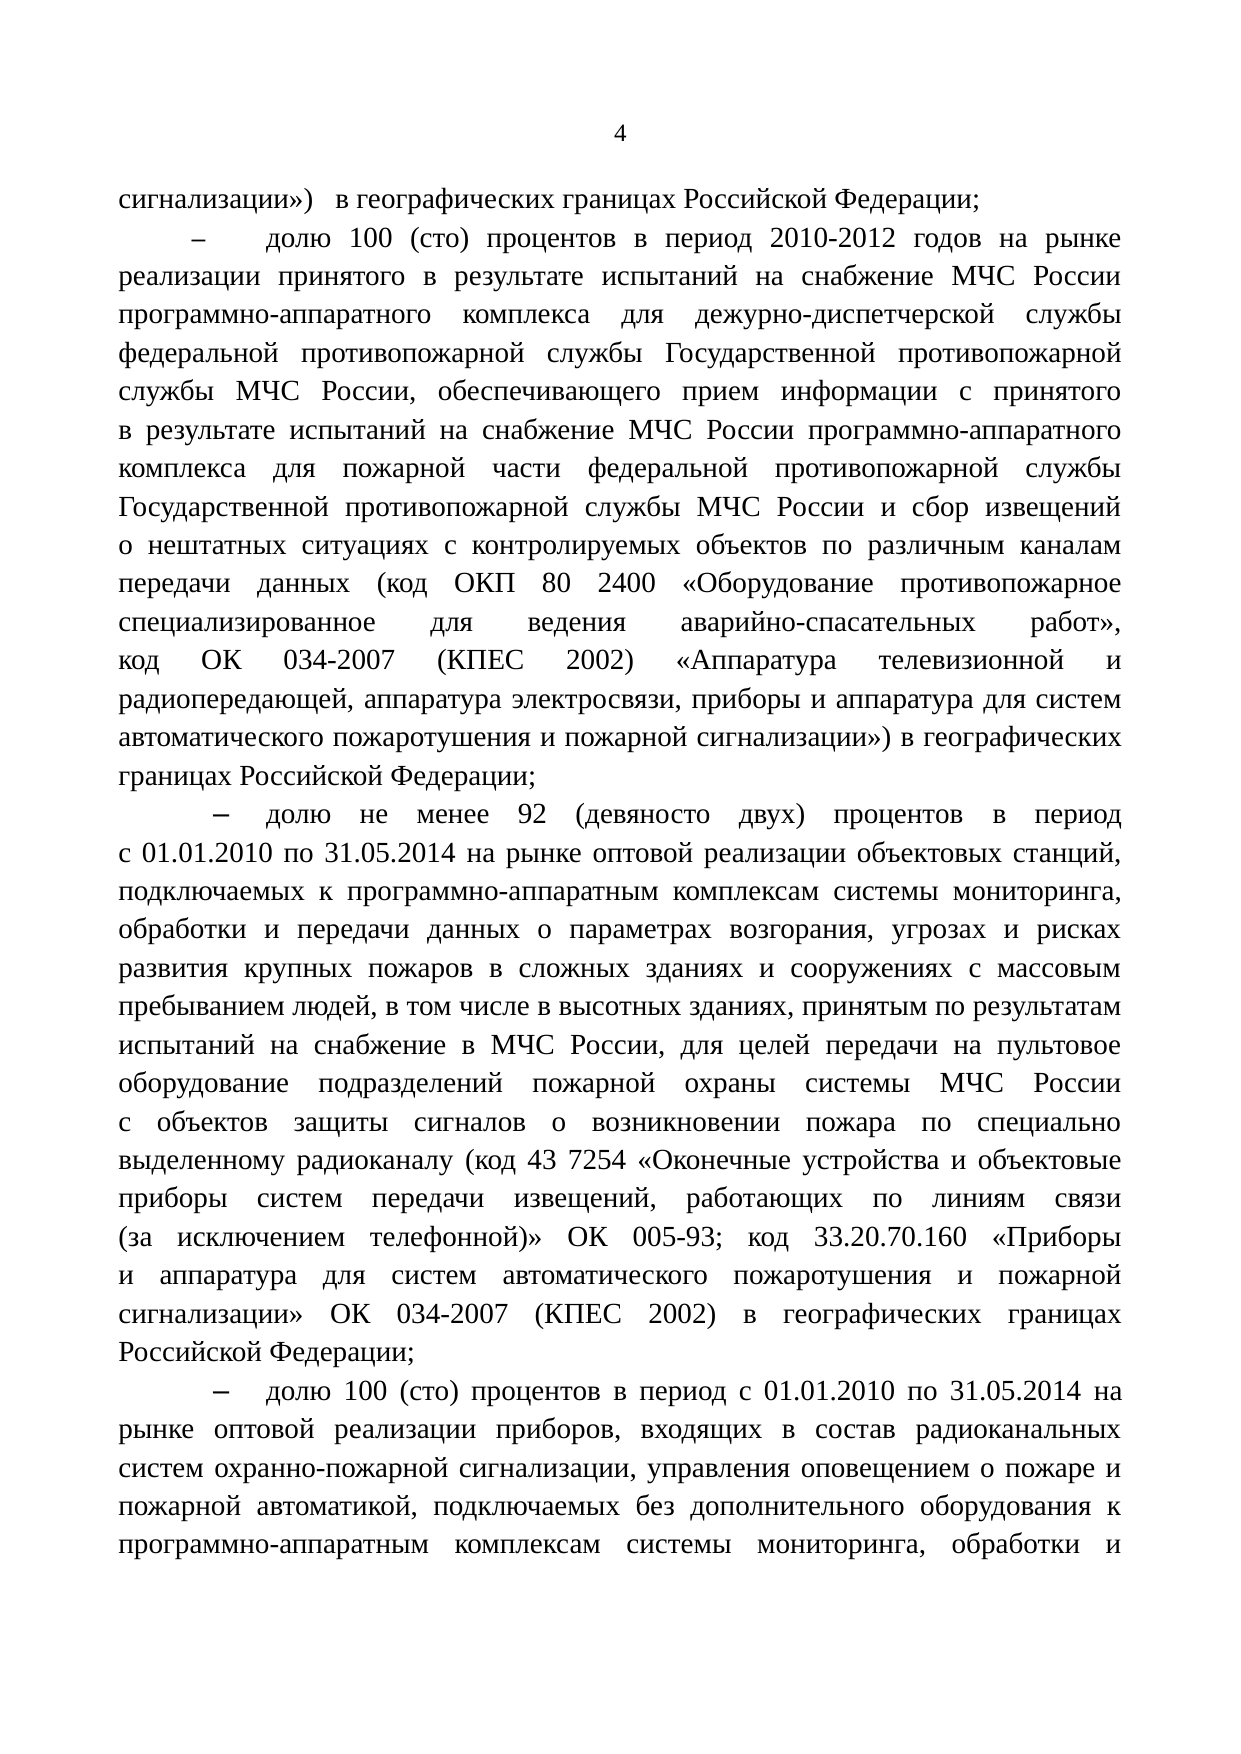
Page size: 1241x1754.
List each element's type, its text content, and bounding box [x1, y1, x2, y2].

text сигнализации») в географических границах Российской Федерации; [118, 176, 1122, 215]
list долю 100 (сто) процентов в период с 01.01.2010 по 31.05.2014 на рынке оптовой реализации приборов, входящих в состав радиоканальных систем охранно-пожарной сигнализации, управления оповещением о пожаре и пожарной автоматикой, подключаемых без дополнительного оборудования к программно-аппаратным комплексам системы мониторинга, обработки и [118, 1368, 1122, 1560]
list долю 100 (сто) процентов в период 2010-2012 годов на рынке реализации принятого в результате испытаний на снабжение МЧС России программно-аппаратного комплекса для дежурно-диспетчерской службы федеральной противопожарной службы Государственной противопожарной службы МЧС России, обеспечивающего прием информации с принятого в результате испытаний на снабжение МЧС России программно-аппаратного комплекса для пожарной части федеральной противопожарной службы Государственной противопожарной службы МЧС России и сбор извещений о нештатных ситуациях с контролируемых объектов по различным каналам передачи данных (код ОКП 80 2400 «Оборудование противопожарное специализированное для ведения аварийно-спасательных работ», код ОК 034-2007 (КПЕС 2002) «Аппаратура телевизионной и радиопередающей, аппаратура электросвязи, приборы и аппаратура для систем автоматического пожаротушения и пожарной сигнализации») в географических границах Российской Федерации; [118, 215, 1122, 791]
list долю не менее 92 (девяносто двух) процентов в период с 01.01.2010 по 31.05.2014 на рынке оптовой реализации объектовых станций, подключаемых к программно-аппаратным комплексам системы мониторинга, обработки и передачи данных о параметрах возгорания, угрозах и рисках развития крупных пожаров в сложных зданиях и сооружениях с массовым пребыванием людей, в том числе в высотных зданиях, принятым по результатам испытаний на снабжение в МЧС России, для целей передачи на пультовое оборудование подразделений пожарной охраны системы МЧС России с объектов защиты сигналов о возникновении пожара по специально выделенному радиоканалу (код 43 7254 «Оконечные устройства и объектовые приборы систем передачи извещений, работающих по линиям связи (за исключением телефонной)» ОК 005-93; код 33.20.70.160 «Приборы и аппаратура для систем автоматического пожаротушения и пожарной сигнализации» ОК 034-2007 (КПЕС 2002) в географических границах Российской Федерации; [118, 791, 1122, 1368]
